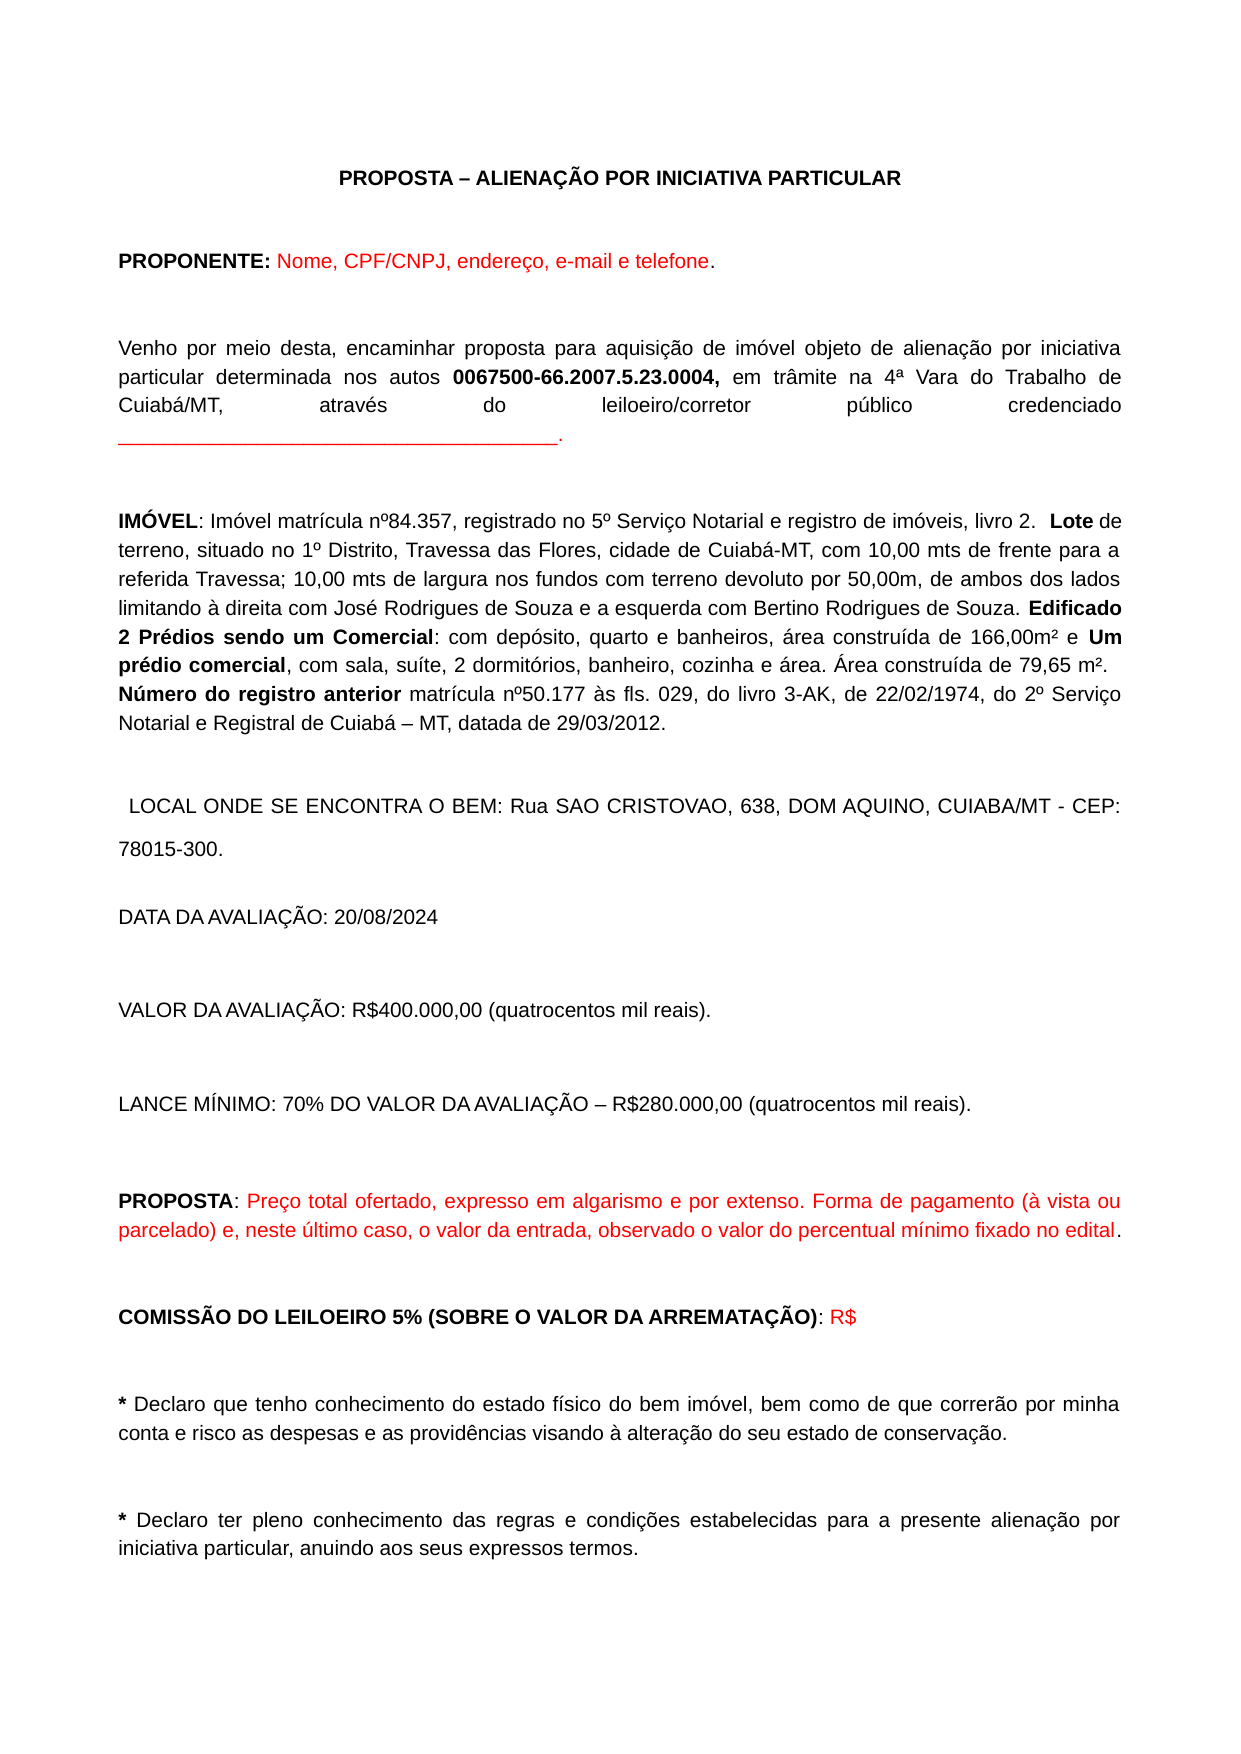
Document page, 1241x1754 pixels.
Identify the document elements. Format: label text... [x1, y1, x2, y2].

text LANCE MÍNIMO: 70% DO VALOR DA AVALIAÇÃO – R$280.000,00 (quatrocentos mil reais). [118, 1091, 1122, 1115]
text DATA DA AVALIAÇÃO: 20/08/2024 [118, 905, 1122, 929]
text LOCAL ONDE SE ENCONTRA O BEM: Rua SAO CRISTOVAO, 638, DOM AQUINO, CUIABA/MT - CEP: 78015-300. [118, 794, 1122, 861]
text PROPOSTA – ALIENAÇÃO POR INICIATIVA PARTICULAR [118, 166, 1122, 190]
text PROPONENTE: Nome, CPF/CNPJ, endereço, e-mail e telefone. [118, 249, 1122, 273]
text IMÓVEL: Imóvel matrícula nº84.357, registrado no 5º Serviço Notarial e registro de imóveis, livro 2. Lote de terreno, situado no 1º Distrito, Travessa das Flores, cidade de Cuiabá-MT, com 10,00 mts de frente para a referida Travessa; 10,00 mts de largura nos fundos com terreno devoluto por 50,00m, de ambos dos lados limitando à direita com José Rodrigues de Souza e a esquerda com Bertino Rodrigues de Souza. Edificado 2 Prédios sendo um Comercial: com depósito, quarto e banheiros, área construída de 166,00m² e Um prédio comercial, com sala, suíte, 2 dormitórios, banheiro, cozinha e área. Área construída de 79,65 m². Número do registro anterior matrícula nº50.177 às fls. 029, do livro 3-AK, de 22/02/1974, do 2º Serviço Notarial e Registral de Cuiabá – MT, datada de 29/03/2012. [118, 509, 1122, 735]
text VALOR DA AVALIAÇÃO: R$400.000,00 (quatrocentos mil reais). [118, 998, 1122, 1022]
text * Declaro que tenho conhecimento do estado físico do bem imóvel, bem como de que correrão por minha conta e risco as despesas e as providências visando à alteração do seu estado de conservação. [118, 1392, 1122, 1444]
text COMISSÃO DO LEILOEIRO 5% (SOBRE O VALOR DA ARREMATAÇÃO): R$ [118, 1304, 1122, 1328]
text Venho por meio desta, encaminhar proposta para aquisição de imóvel objeto de alienação por iniciativa particular determinada nos autos 0067500-66.2007.5.23.0004, em trâmite na 4ª Vara do Trabalho de Cuiabá/MT, através do leiloeiro/corretor público credenciado ______________________________________. [118, 336, 1122, 446]
text PROPOSTA: Preço total ofertado, expresso em algarismo e por extenso. Forma de pagamento (à vista ou parcelado) e, neste último caso, o valor da entrada, observado o valor do percentual mínimo fixado no edital. [118, 1189, 1122, 1241]
text * Declaro ter pleno conhecimento das regras e condições estabelecidas para a presente alienação por iniciativa particular, anuindo aos seus expressos termos. [118, 1507, 1122, 1560]
